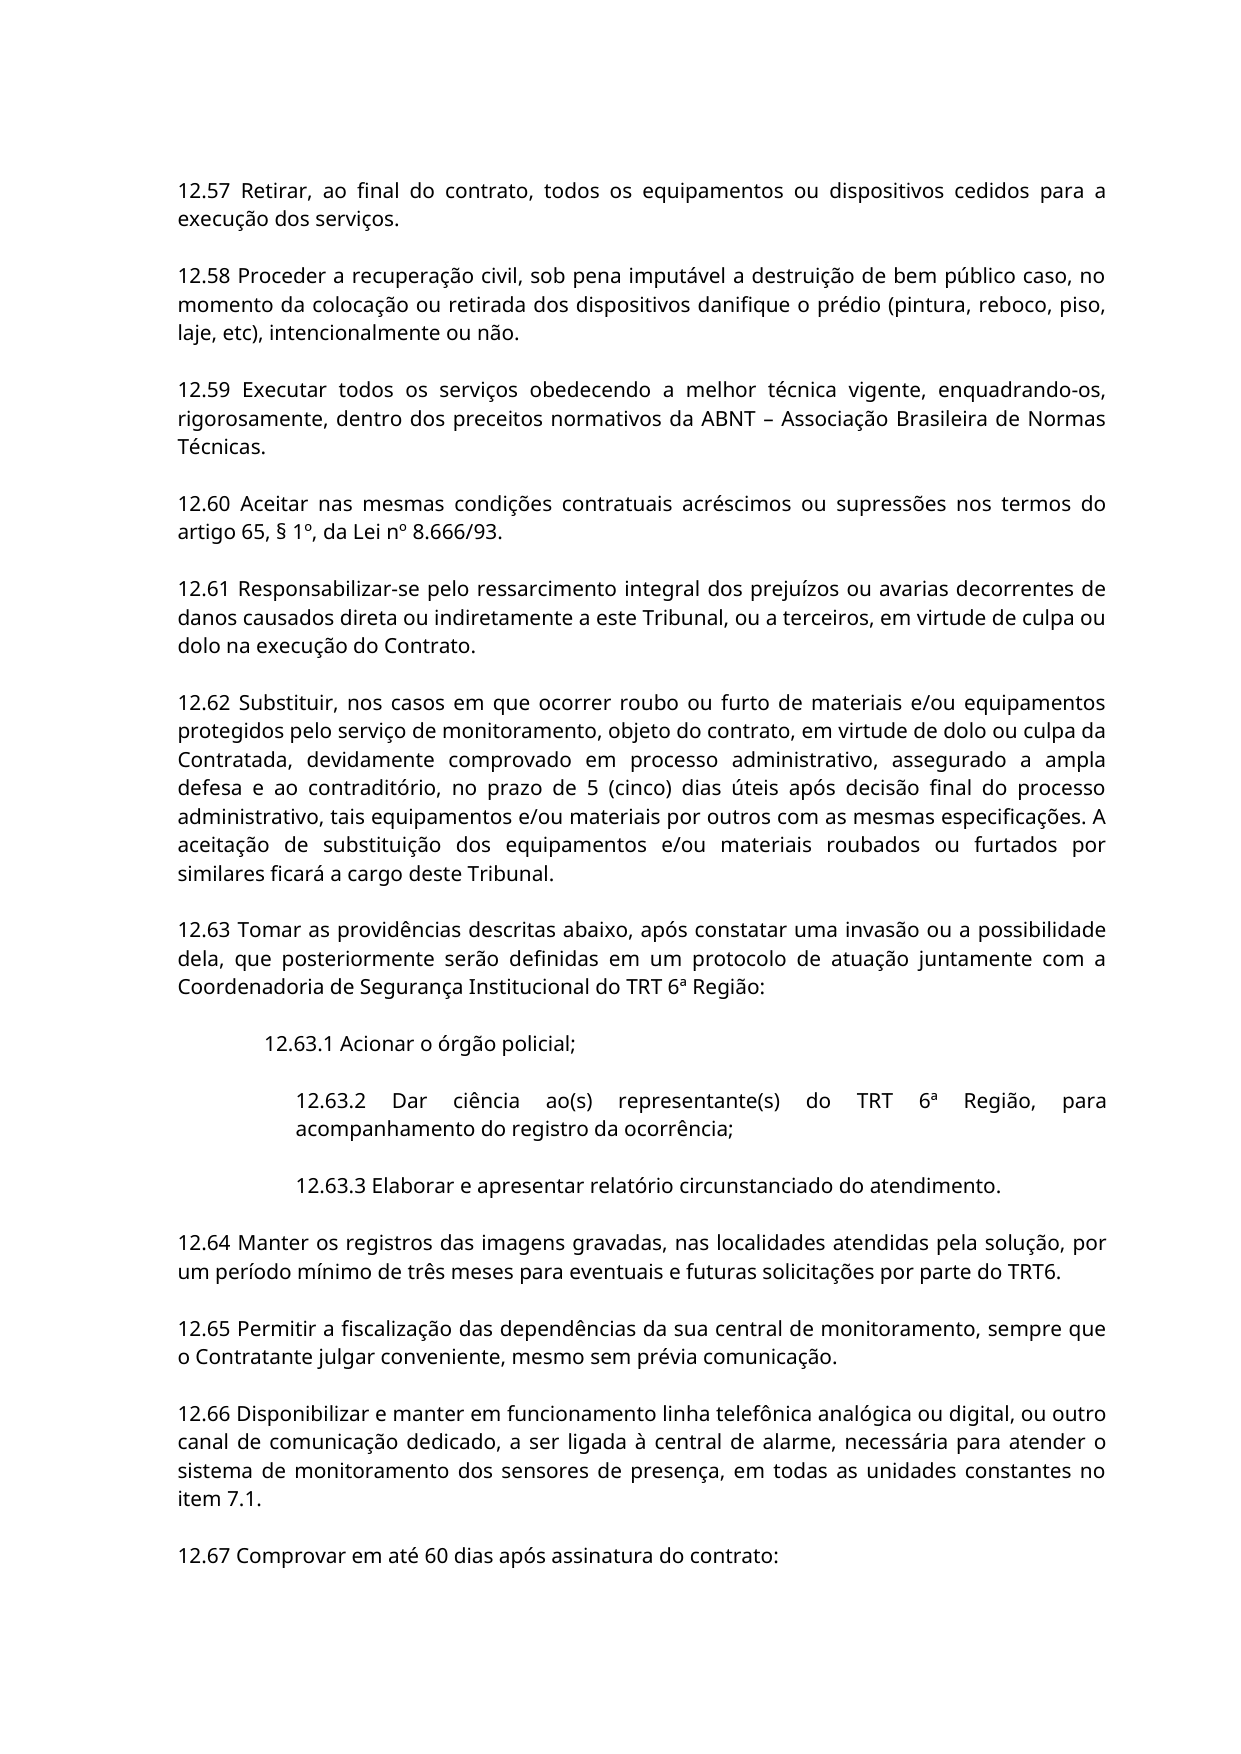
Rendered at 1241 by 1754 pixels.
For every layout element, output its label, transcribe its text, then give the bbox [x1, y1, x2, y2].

text 12.66 Disponibilizar e manter em funcionamento linha telefônica analógica ou digital, ou outro canal de comunicação dedicado, a ser ligada à central de alarme, necessária para atender o sistema de monitoramento dos sensores de presença, em todas as unidades constantes no item 7.1. [177, 1399, 1107, 1513]
text 12.65 Permitir a fiscalização das dependências da sua central de monitoramento, sempre que o Contratante julgar conveniente, mesmo sem prévia comunicação. [177, 1314, 1107, 1371]
text 12.61 Responsabilizar-se pelo ressarcimento integral dos prejuízos ou avarias decorrentes de danos causados direta ou indiretamente a este Tribunal, ou a terceiros, em virtude de culpa ou dolo na execução do Contrato. [177, 574, 1107, 659]
text 12.60 Aceitar nas mesmas condições contratuais acréscimos ou supressões nos termos do artigo 65, § 1º, da Lei nº 8.666/93. [177, 489, 1107, 546]
text 12.63 Tomar as providências descritas abaixo, após constatar uma invasão ou a possibilidade dela, que posteriormente serão definidas em um protocolo de atuação juntamente com a Coordenadoria de Segurança Institucional do TRT 6ª Região: [177, 916, 1107, 1001]
text 12.63.3 Elaborar e apresentar relatório circunstanciado do atendimento. [295, 1171, 1107, 1200]
text 12.58 Proceder a recuperação civil, sob pena imputável a destruição de bem público caso, no momento da colocação ou retirada dos dispositivos danifique o prédio (pintura, reboco, piso, laje, etc), intencionalmente ou não. [177, 261, 1107, 347]
text 12.59 Executar todos os serviços obedecendo a melhor técnica vigente, enquadrando-os, rigorosamente, dentro dos preceitos normativos da ABNT – Associação Brasileira de Normas Técnicas. [177, 375, 1107, 461]
text 12.67 Comprovar em até 60 dias após assinatura do contrato: [177, 1541, 1107, 1569]
text 12.63.1 Acionar o órgão policial; [177, 1029, 1107, 1058]
text 12.64 Manter os registros das imagens gravadas, nas localidades atendidas pela solução, por um período mínimo de três meses para eventuais e futuras solicitações por parte do TRT6. [177, 1228, 1107, 1285]
text 12.57 Retirar, ao final do contrato, todos os equipamentos ou dispositivos cedidos para a execução dos serviços. [177, 176, 1107, 233]
text 12.63.2 Dar ciência ao(s) representante(s) do TRT 6ª Região, para acompanhamento do registro da ocorrência; [295, 1086, 1107, 1143]
text 12.62 Substituir, nos casos em que ocorrer roubo ou furto de materiais e/ou equipamentos protegidos pelo serviço de monitoramento, objeto do contrato, em virtude de dolo ou culpa da Contratada, devidamente comprovado em processo administrativo, assegurado a ampla defesa e ao contraditório, no prazo de 5 (cinco) dias úteis após decisão final do processo administrativo, tais equipamentos e/ou materiais por outros com as mesmas especificações. A aceitação de substituição dos equipamentos e/ou materiais roubados ou furtados por similares ficará a cargo deste Tribunal. [177, 688, 1107, 887]
